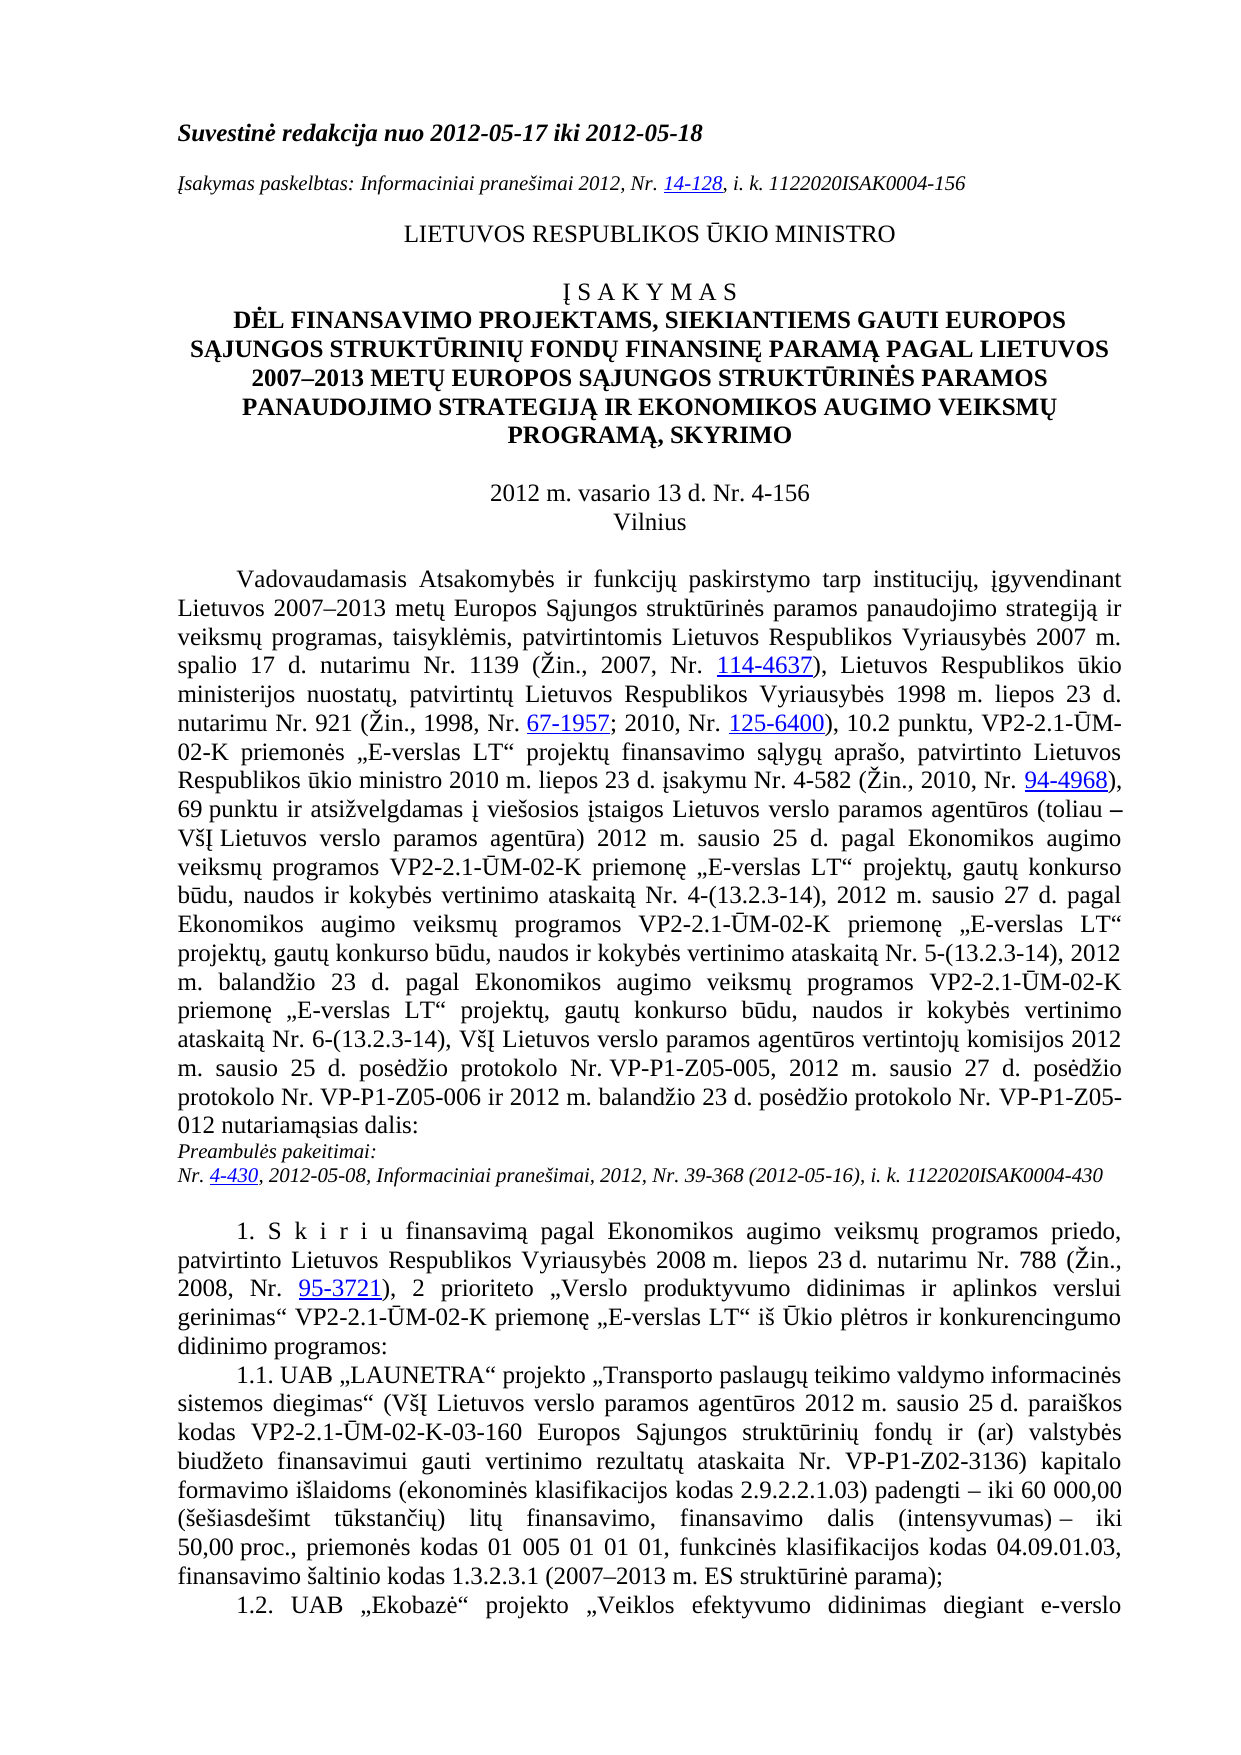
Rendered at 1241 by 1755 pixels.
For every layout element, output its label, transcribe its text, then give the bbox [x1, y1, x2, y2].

text 1. S k i r i u finansavimą pagal Ekonomikos augimo veiksmų programos priedo, patvirtinto Lietuvos Respublikos Vyriausybės 2008 m. liepos 23 d. nutarimu Nr. 788 (Žin., 2008, Nr. 95-3721), 2 prioriteto „Verslo produktyvumo didinimas ir aplinkos verslui gerinimas“ VP2-2.1-ŪM-02-K priemonę „E-verslas LT“ iš Ūkio plėtros ir konkurencingumo didinimo programos: [177, 1216, 1122, 1360]
text DĖL FINANSAVIMO PROJEKTAMS, SIEKIANTIEMS GAUTI EUROPOS SĄJUNGOS STRUKTŪRINIŲ FONDŲ FINANSINĘ PARAMĄ PAGAL LIETUVOS 2007–2013 METŲ EUROPOS SĄJUNGOS STRUKTŪRINĖS PARAMOS PANAUDOJIMO STRATEGIJĄ IR EKONOMIKOS AUGIMO VEIKSMŲ PROGRAMĄ, SKYRIMO [177, 305, 1122, 449]
text Suvestinė redakcija nuo 2012-05-17 iki 2012-05-18 [177, 118, 1122, 147]
text Preambulės pakeitimai: [177, 1139, 1122, 1163]
text 2012 m. vasario 13 d. Nr. 4-156 [177, 478, 1122, 507]
text Nr. 4-430, 2012-05-08, Informaciniai pranešimai, 2012, Nr. 39-368 (2012-05-16), i. k. 1122020ISAK0004-430 [177, 1163, 1122, 1187]
text Į S A K Y M A S [177, 277, 1122, 305]
text 1.2. UAB „Ekobazė“ projekto „Veiklos efektyvumo didinimas diegiant e-verslo [177, 1590, 1122, 1618]
text Vilnius [177, 507, 1122, 535]
text LIETUVOS RESPUBLIKOS ŪKIO MINISTRO [177, 219, 1122, 248]
text Vadovaudamasis Atsakomybės ir funkcijų paskirstymo tarp institucijų, įgyvendinant Lietuvos 2007–2013 metų Europos Sąjungos struktūrinės paramos panaudojimo strategiją ir veiksmų programas, taisyklėmis, patvirtintomis Lietuvos Respublikos Vyriausybės 2007 m. spalio 17 d. nutarimu Nr. 1139 (Žin., 2007, Nr. 114-4637), Lietuvos Respublikos ūkio ministerijos nuostatų, patvirtintų Lietuvos Respublikos Vyriausybės 1998 m. liepos 23 d. nutarimu Nr. 921 (Žin., 1998, Nr. 67-1957; 2010, Nr. 125-6400), 10.2 punktu, VP2-2.1-ŪM-02-K priemonės „E-verslas LT“ projektų finansavimo sąlygų aprašo, patvirtinto Lietuvos Respublikos ūkio ministro 2010 m. liepos 23 d. įsakymu Nr. 4-582 (Žin., 2010, Nr. 94-4968), 69 punktu ir atsižvelgdamas į viešosios įstaigos Lietuvos verslo paramos agentūros (toliau – VšĮ Lietuvos verslo paramos agentūra) 2012 m. sausio 25 d. pagal Ekonomikos augimo veiksmų programos VP2-2.1-ŪM-02-K priemonę „E-verslas LT“ projektų, gautų konkurso būdu, naudos ir kokybės vertinimo ataskaitą Nr. 4-(13.2.3-14), 2012 m. sausio 27 d. pagal Ekonomikos augimo veiksmų programos VP2-2.1-ŪM-02-K priemonę „E-verslas LT“ projektų, gautų konkurso būdu, naudos ir kokybės vertinimo ataskaitą Nr. 5-(13.2.3-14), 2012 m. balandžio 23 d. pagal Ekonomikos augimo veiksmų programos VP2-2.1-ŪM-02-K priemonę „E-verslas LT“ projektų, gautų konkurso būdu, naudos ir kokybės vertinimo ataskaitą Nr. 6-(13.2.3-14), VšĮ Lietuvos verslo paramos agentūros vertintojų komisijos 2012 m. sausio 25 d. posėdžio protokolo Nr. VP-P1-Z05-005, 2012 m. sausio 27 d. posėdžio protokolo Nr. VP-P1-Z05-006 ir 2012 m. balandžio 23 d. posėdžio protokolo Nr. VP-P1-Z05-012 nutariamąsias dalis: [177, 564, 1122, 1139]
text 1.1. UAB „LAUNETRA“ projekto „Transporto paslaugų teikimo valdymo informacinės sistemos diegimas“ (VšĮ Lietuvos verslo paramos agentūros 2012 m. sausio 25 d. paraiškos kodas VP2-2.1-ŪM-02-K-03-160 Europos Sąjungos struktūrinių fondų ir (ar) valstybės biudžeto finansavimui gauti vertinimo rezultatų ataskaita Nr. VP-P1-Z02-3136) kapitalo formavimo išlaidoms (ekonominės klasifikacijos kodas 2.9.2.2.1.03) padengti – iki 60 000,00 (šešiasdešimt tūkstančių) litų finansavimo, finansavimo dalis (intensyvumas) – iki 50,00 proc., priemonės kodas 01 005 01 01 01, funkcinės klasifikacijos kodas 04.09.01.03, finansavimo šaltinio kodas 1.3.2.3.1 (2007–2013 m. ES struktūrinė parama); [177, 1360, 1122, 1590]
text Įsakymas paskelbtas: Informaciniai pranešimai 2012, Nr. 14-128, i. k. 1122020ISAK0004-156 [177, 171, 1122, 195]
